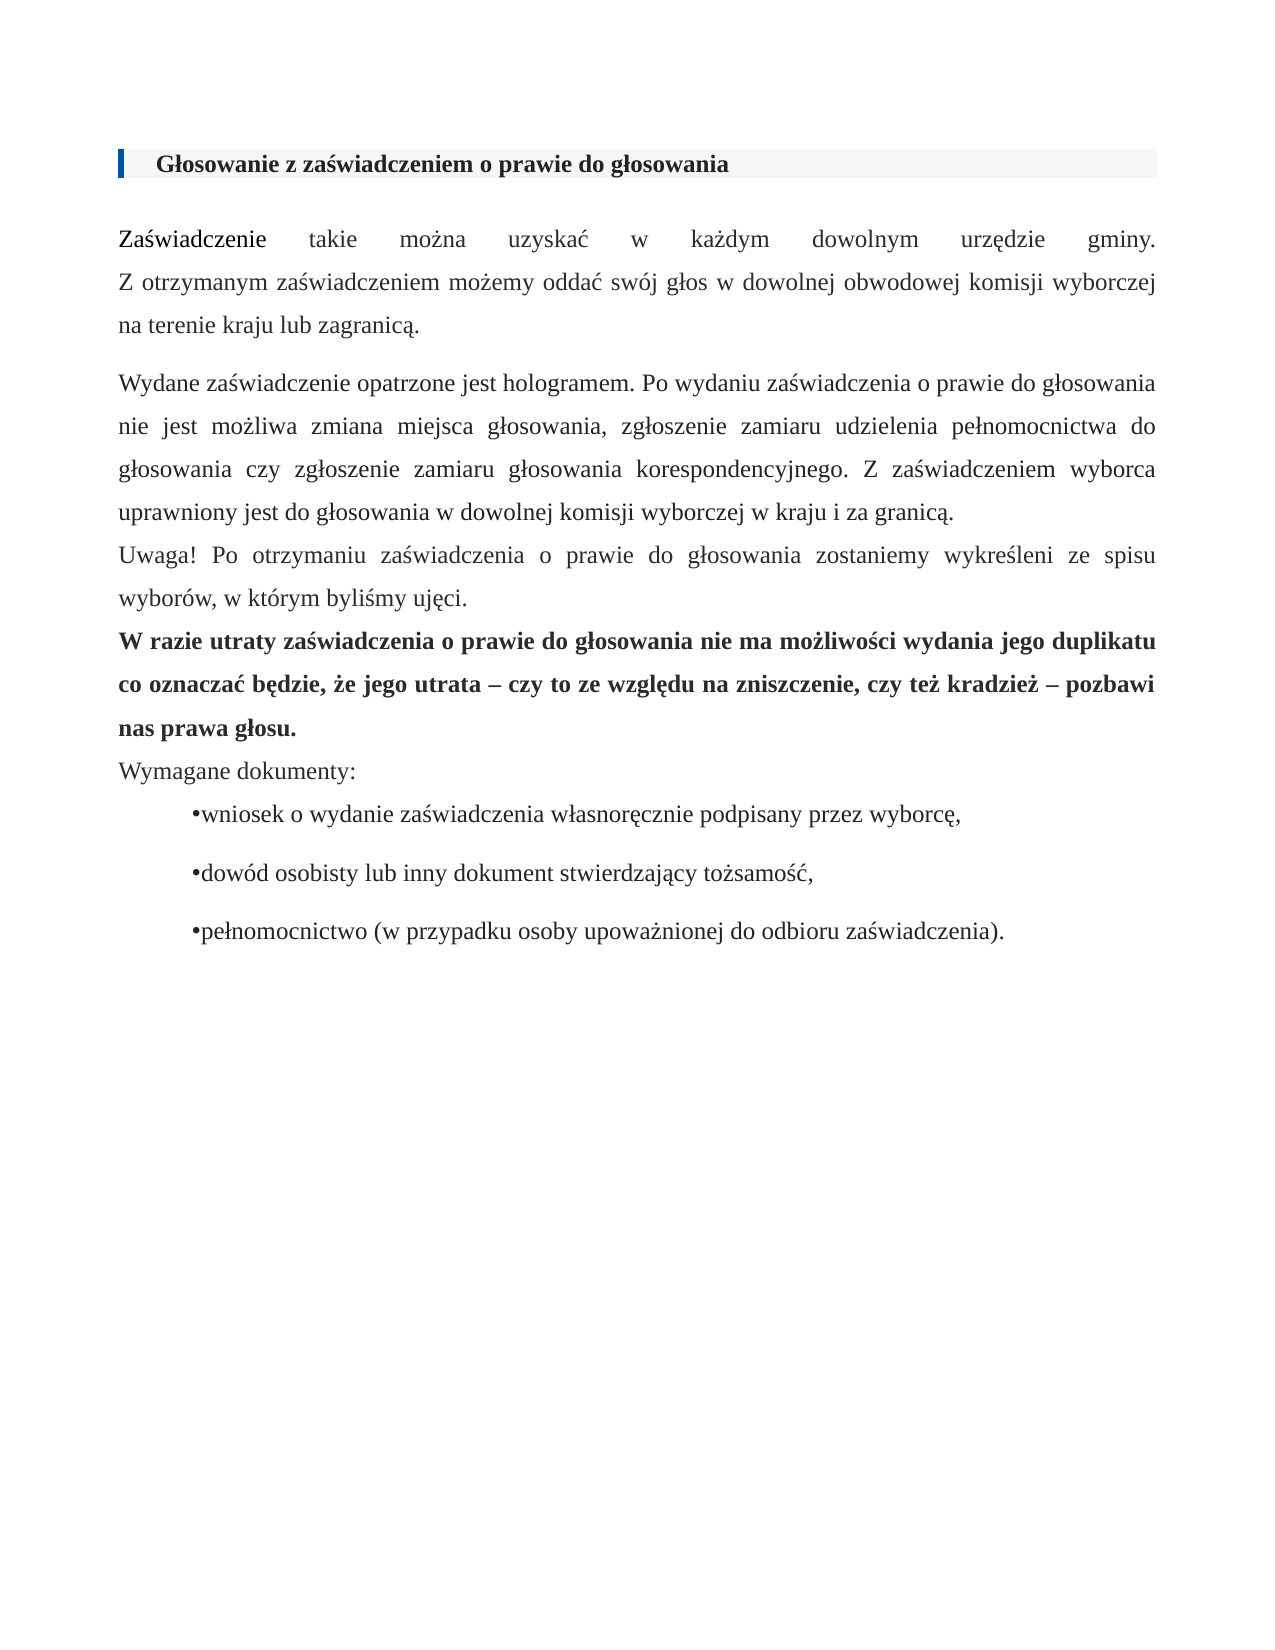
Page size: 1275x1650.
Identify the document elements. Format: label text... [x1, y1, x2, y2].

list wniosek o wydanie zaświadczenia własnoręcznie podpisany przez wyborcę, [118, 799, 1157, 828]
text Zaświadczenie takie można uzyskać w każdym dowolnym urzędzie gminy. Z otrzymanym zaświadczeniem możemy oddać swój głos w dowolnej obwodowej komisji wyborczej na terenie kraju lub zagranicą. [118, 224, 1157, 339]
text Uwaga! Po otrzymaniu zaświadczenia o prawie do głosowania zostaniemy wykreśleni ze spisu wyborów, w którym byliśmy ujęci. [118, 540, 1157, 612]
text Wydane zaświadczenie opatrzone jest hologramem. Po wydaniu zaświadczenia o prawie do głosowania nie jest możliwa zmiana miejsca głosowania, zgłoszenie zamiaru udzielenia pełnomocnictwa do głosowania czy zgłoszenie zamiaru głosowania korespondencyjnego. Z zaświadczeniem wyborca uprawniony jest do głosowania w dowolnej komisji wyborczej w kraju i za granicą. [118, 368, 1157, 526]
text Wymagane dokumenty: [118, 756, 1157, 784]
list pełnomocnictwo (w przypadku osoby upoważnionej do odbioru zaświadczenia). [118, 916, 1157, 945]
text W razie utraty zaświadczenia o prawie do głosowania nie ma możliwości wydania jego duplikatu co oznaczać będzie, że jego utrata – czy to ze względu na zniszczenie, czy też kradzież – pozbawi nas prawa głosu. [118, 626, 1157, 741]
list dowód osobisty lub inny dokument stwierdzający tożsamość, [118, 858, 1157, 886]
subtitle Głosowanie z zaświadczeniem o prawie do głosowania [124, 149, 1157, 178]
